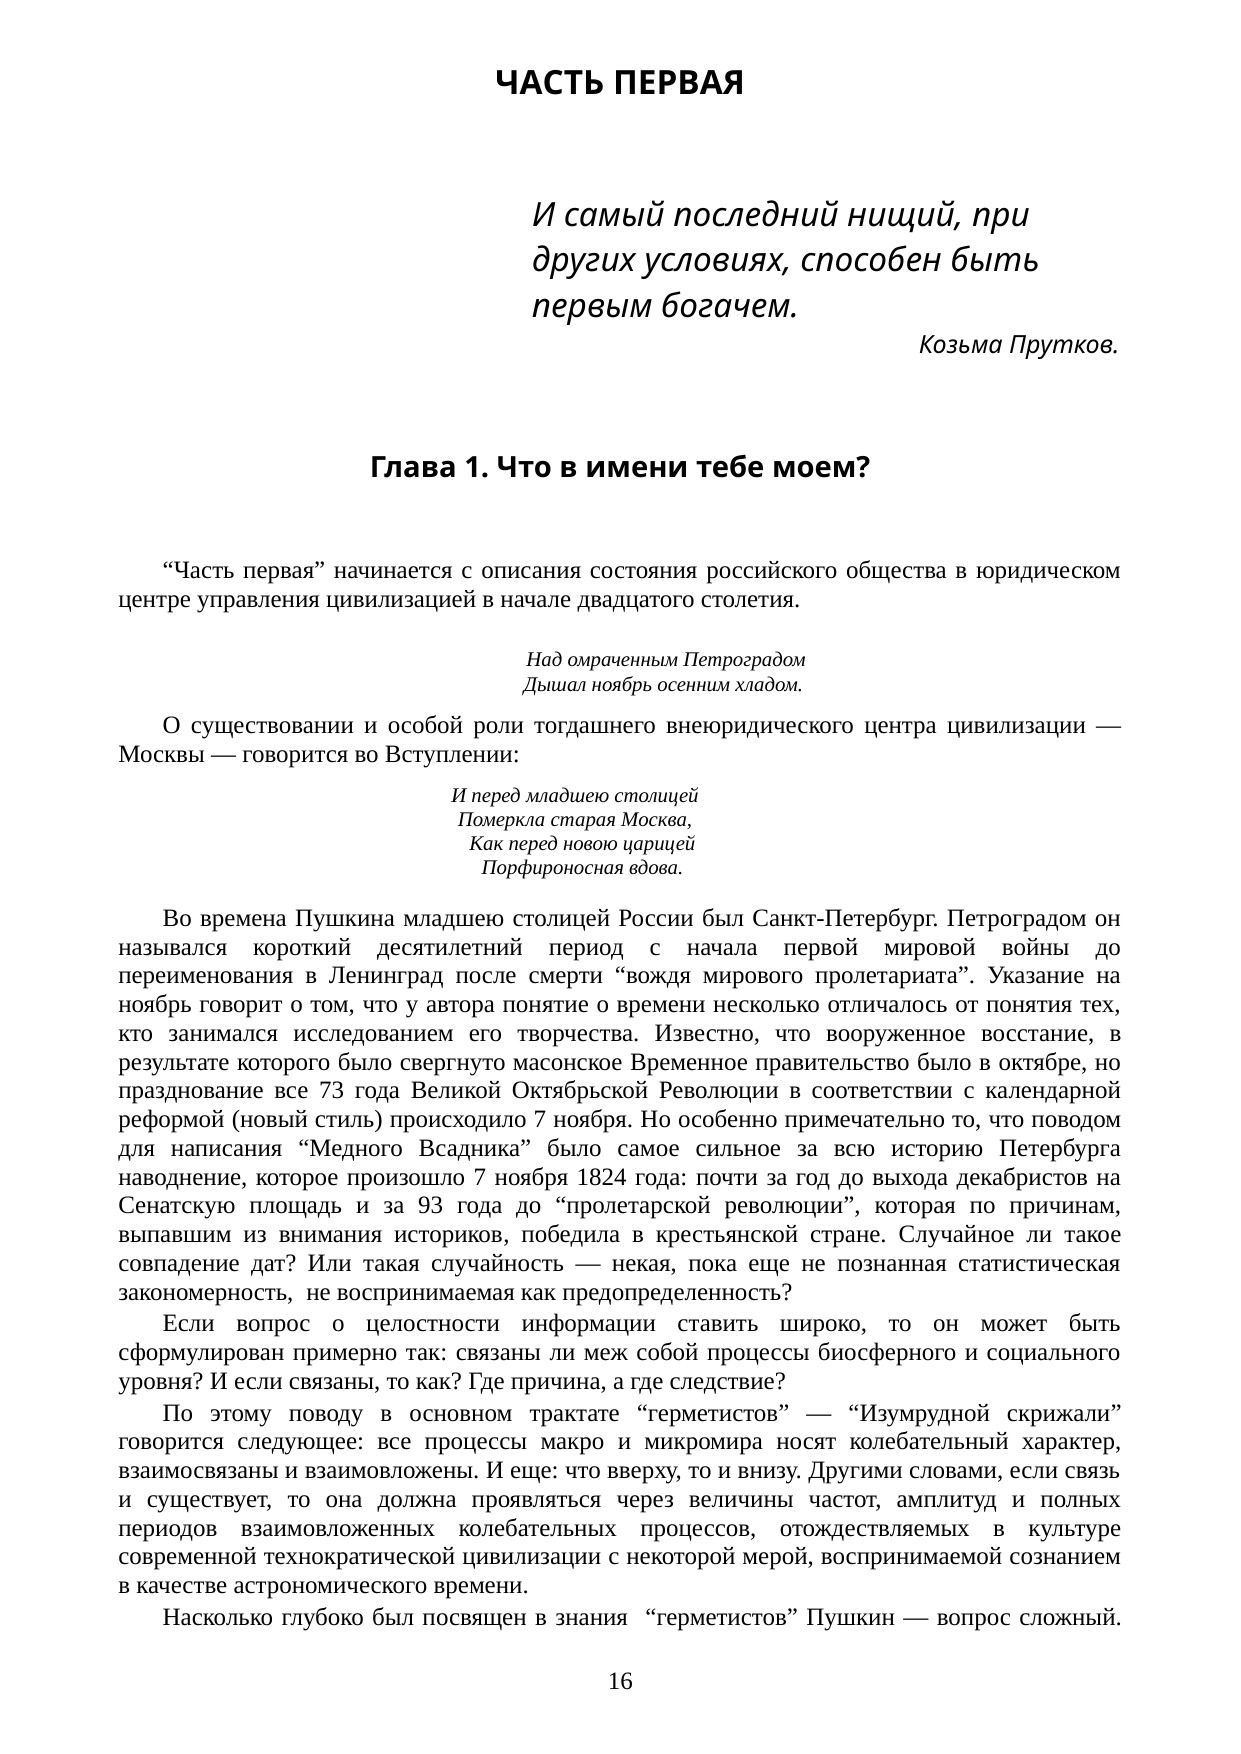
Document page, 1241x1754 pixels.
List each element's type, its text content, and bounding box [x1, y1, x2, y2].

text О существовании и особой роли тогдашнего внеюридического центра цивилизации — Москвы — говорится во Вступлении: [118, 710, 1122, 768]
text Если вопрос о целостности информации ставить широко, то он может быть сформулирован примерно так: связаны ли меж собой процессы биосферного и социального уровня? И если связаны, то как? Где причина, а где следствие? [118, 1308, 1122, 1395]
text Порфироносная вдова. [177, 855, 989, 879]
text Насколько глубоко был посвящен в знания “герметистов” Пушкин — вопрос сложный. [118, 1602, 1122, 1631]
text И перед младшею столицей [118, 783, 1033, 807]
text Дышал ноябрь осенним хладом. [295, 671, 1033, 696]
text “Часть первая” начинается с описания состояния российского общества в юридическом центре управления цивилизацией в начале двадцатого столетия. [118, 555, 1122, 613]
text И самый последний нищий, при других условиях, способен быть первым богачем. [532, 191, 1122, 327]
text Во времена Пушкина младшею столицей России был Санкт-Петербург. Петроградом он назывался короткий десятилетний период с начала первой мировой войны до переименования в Ленинград после смерти “вождя мирового пролетариата”. Указание на ноябрь говорит о том, что у автора понятие о времени несколько отличалось от понятия тех, кто занимался исследованием его творчества. Известно, что вооруженное восстание, в результате которого было свергнуто масонское Временное правительство было в октябре, но празднование все 73 года Великой Октябрьской Революции в соответствии с календарной реформой (новый стиль) происходило 7 ноября. Но особенно примечательно то, что поводом для написания “Медного Всадника” было самое сильное за всю историю Петербурга наводнение, которое произошло 7 ноября 1824 года: почти за год до выхода декабристов на Сенатскую площадь и за 93 года до “пролетарской революции”, которая по причинам, выпавшим из внимания историков, победила в крестьянской стране. Случайное ли такое совпадение дат? Или такая случайность — некая, пока еще не познанная статистическая закономерность, не воспринимаемая как предопределенность? [118, 903, 1122, 1306]
text Как перед новою царицей [177, 831, 989, 855]
text Козьма Прутков. [532, 327, 1122, 361]
text По этому поводу в основном трактате “герметистов” — “Изумрудной скрижали” говорится следующее: все процессы макро и микромира носят колебательный характер, взаимосвязаны и взаимовложены. И еще: что вверху, то и внизу. Другими словами, если связь и существует, то она должна проявляться через величины частот, амплитуд и полных периодов взаимовложенных колебательных процессов, отождествляемых в культуре современной технократической цивилизации с некоторой мерой, воспринимаемой сознанием в качестве астрономического времени. [118, 1398, 1122, 1599]
text Над омраченным Петроградом [295, 647, 1033, 671]
subtitle ЧАСТЬ ПЕРВАЯ [118, 59, 1122, 104]
text Померкла старая Москва, [118, 807, 1033, 831]
subtitle Глава 1. Что в имени тебе моем? [118, 446, 1122, 486]
